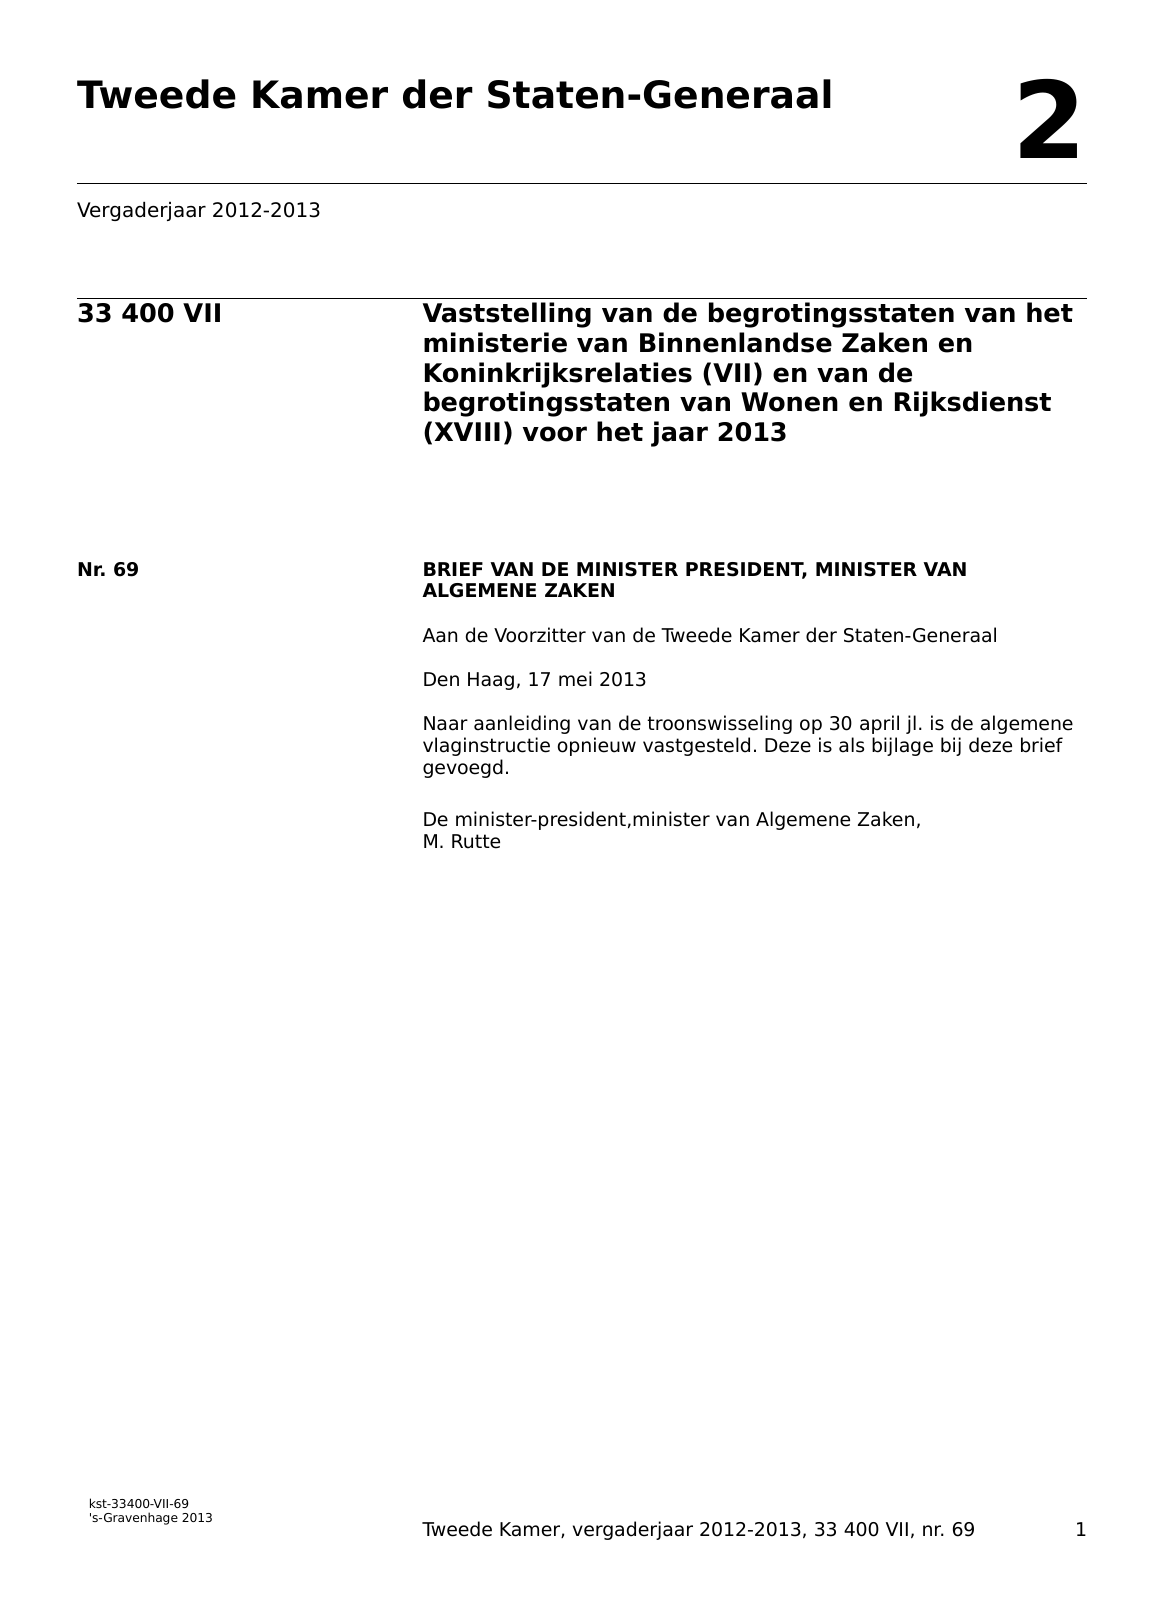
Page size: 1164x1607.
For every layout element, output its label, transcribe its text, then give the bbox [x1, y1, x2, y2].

subtitle Nr. 69 BRIEF VAN DE MINISTER PRESIDENT, MINISTER VAN ALGEMENE ZAKEN [77, 558, 1087, 602]
subtitle 33 400 VII Vaststelling van de begrotingsstaten van het ministerie van Binnenlandse Zaken en Koninkrijksrelaties (VII) en van de begrotingsstaten van Wonen en Rijksdienst (XVIII) voor het jaar 2013 [77, 299, 1087, 447]
text Aan de Voorzitter van de Tweede Kamer der Staten-Generaal [422, 624, 1087, 647]
table_header 2 [886, 59, 1087, 183]
text kst-33400-VII-69 [88, 1497, 323, 1511]
text De minister-president,minister van Algemene Zaken, M. Rutte [422, 809, 1087, 853]
table_header Tweede Kamer der Staten-Generaal [77, 59, 886, 183]
text Den Haag, 17 mei 2013 [422, 669, 1087, 691]
table_cell Vergaderjaar 2012-2013 [77, 184, 1087, 298]
text 's-Gravenhage 2013 [88, 1511, 323, 1525]
text Naar aanleiding van de troonswisseling op 30 april jl. is de algemene vlaginstructie opnieuw vastgesteld. Deze is als bijlage bij deze brief gevoegd. [422, 713, 1087, 779]
